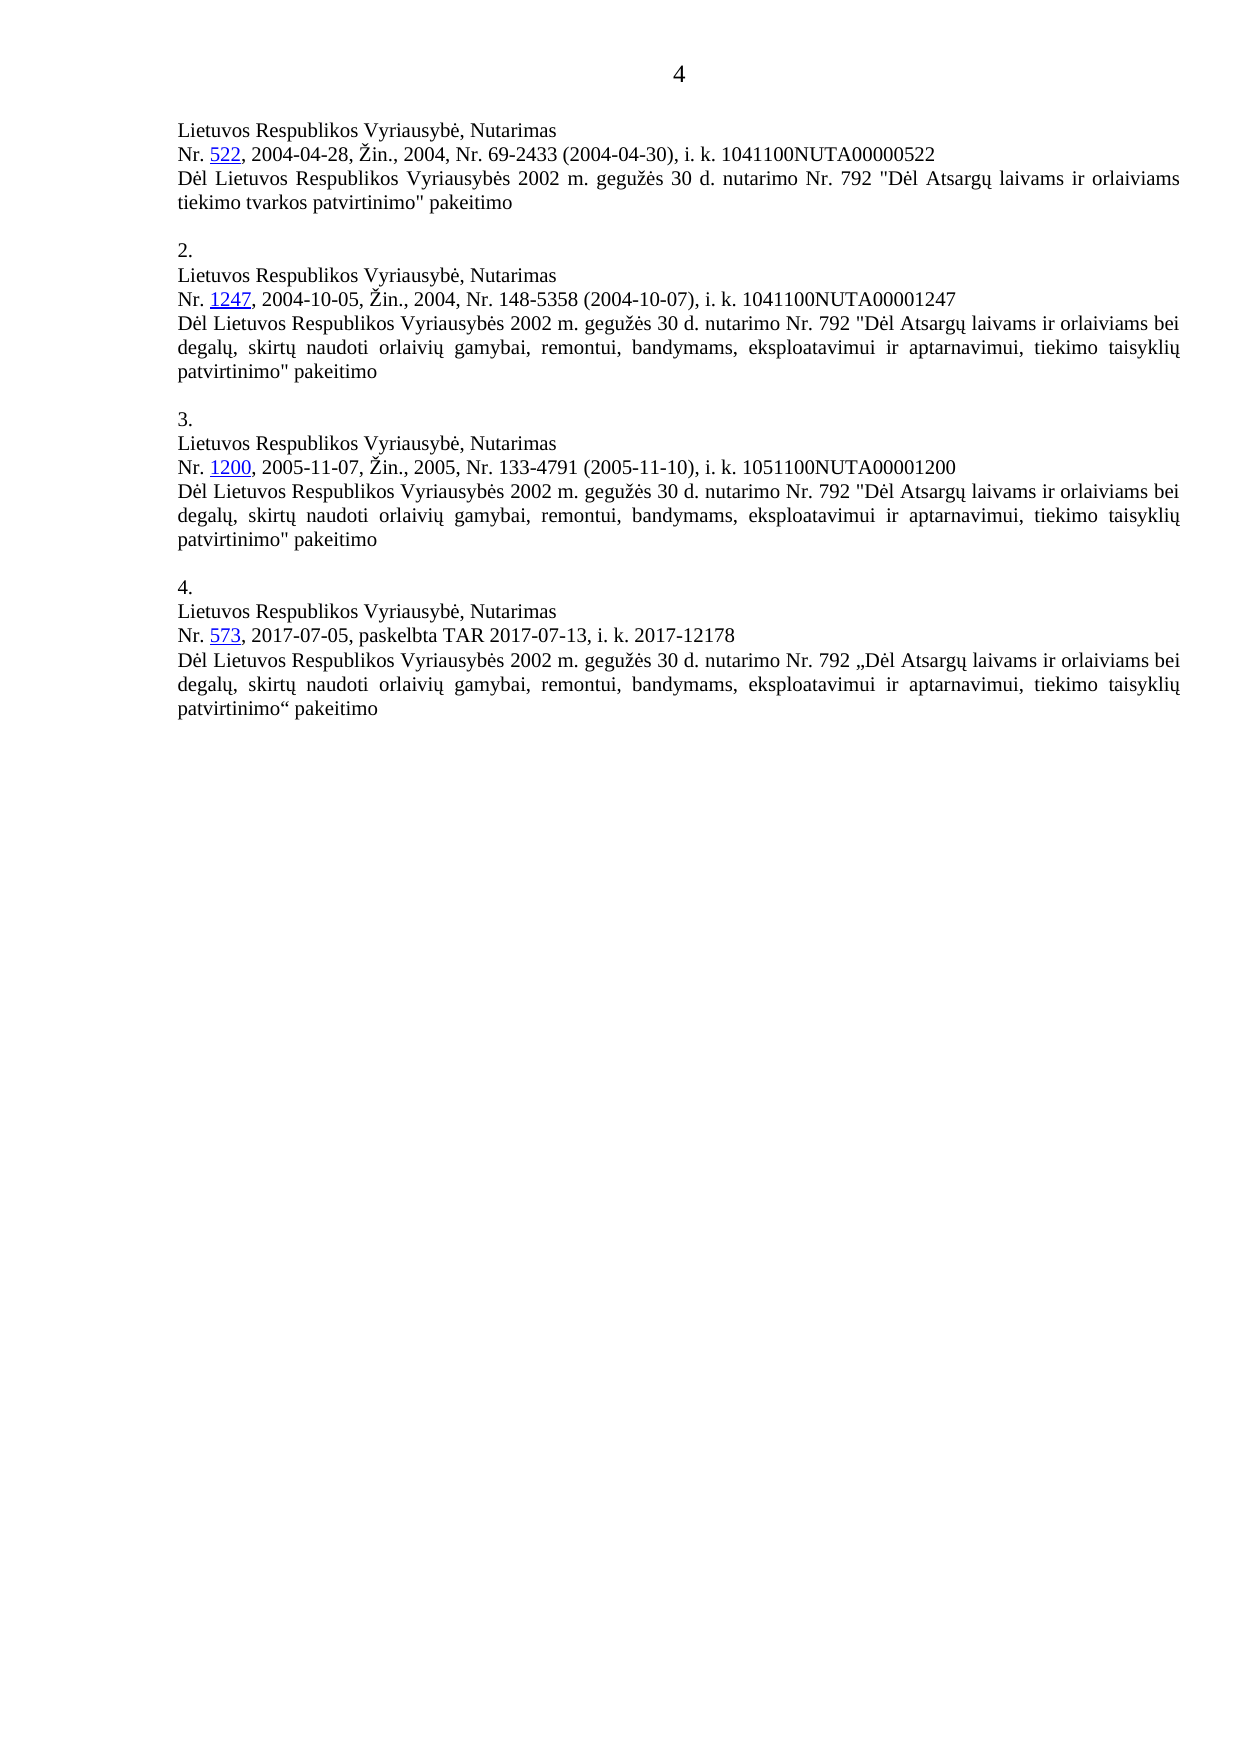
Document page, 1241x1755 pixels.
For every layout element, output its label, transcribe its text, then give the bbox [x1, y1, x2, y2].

text Nr. 1200, 2005-11-07, Žin., 2005, Nr. 133-4791 (2005-11-10), i. k. 1051100NUTA00001200 [177, 455, 1181, 479]
text 2. [177, 238, 1181, 262]
text Lietuvos Respublikos Vyriausybė, Nutarimas [177, 431, 1181, 455]
text Nr. 522, 2004-04-28, Žin., 2004, Nr. 69-2433 (2004-04-30), i. k. 1041100NUTA00000522 [177, 142, 1181, 166]
text Nr. 1247, 2004-10-05, Žin., 2004, Nr. 148-5358 (2004-10-07), i. k. 1041100NUTA00001247 [177, 287, 1181, 311]
text Dėl Lietuvos Respublikos Vyriausybės 2002 m. gegužės 30 d. nutarimo Nr. 792 "Dėl Atsargų laivams ir orlaiviams tiekimo tvarkos patvirtinimo" pakeitimo [177, 166, 1181, 214]
text Dėl Lietuvos Respublikos Vyriausybės 2002 m. gegužės 30 d. nutarimo Nr. 792 „Dėl Atsargų laivams ir orlaiviams bei degalų, skirtų naudoti orlaivių gamybai, remontui, bandymams, eksploatavimui ir aptarnavimui, tiekimo taisyklių patvirtinimo“ pakeitimo [177, 647, 1181, 720]
text 4. [177, 575, 1181, 599]
text 3. [177, 407, 1181, 431]
text Nr. 573, 2017-07-05, paskelbta TAR 2017-07-13, i. k. 2017-12178 [177, 623, 1181, 647]
text Lietuvos Respublikos Vyriausybė, Nutarimas [177, 599, 1181, 623]
text Dėl Lietuvos Respublikos Vyriausybės 2002 m. gegužės 30 d. nutarimo Nr. 792 "Dėl Atsargų laivams ir orlaiviams bei degalų, skirtų naudoti orlaivių gamybai, remontui, bandymams, eksploatavimui ir aptarnavimui, tiekimo taisyklių patvirtinimo" pakeitimo [177, 479, 1181, 551]
text Dėl Lietuvos Respublikos Vyriausybės 2002 m. gegužės 30 d. nutarimo Nr. 792 "Dėl Atsargų laivams ir orlaiviams bei degalų, skirtų naudoti orlaivių gamybai, remontui, bandymams, eksploatavimui ir aptarnavimui, tiekimo taisyklių patvirtinimo" pakeitimo [177, 311, 1181, 383]
text Lietuvos Respublikos Vyriausybė, Nutarimas [177, 262, 1181, 287]
text Lietuvos Respublikos Vyriausybė, Nutarimas [177, 118, 1181, 142]
